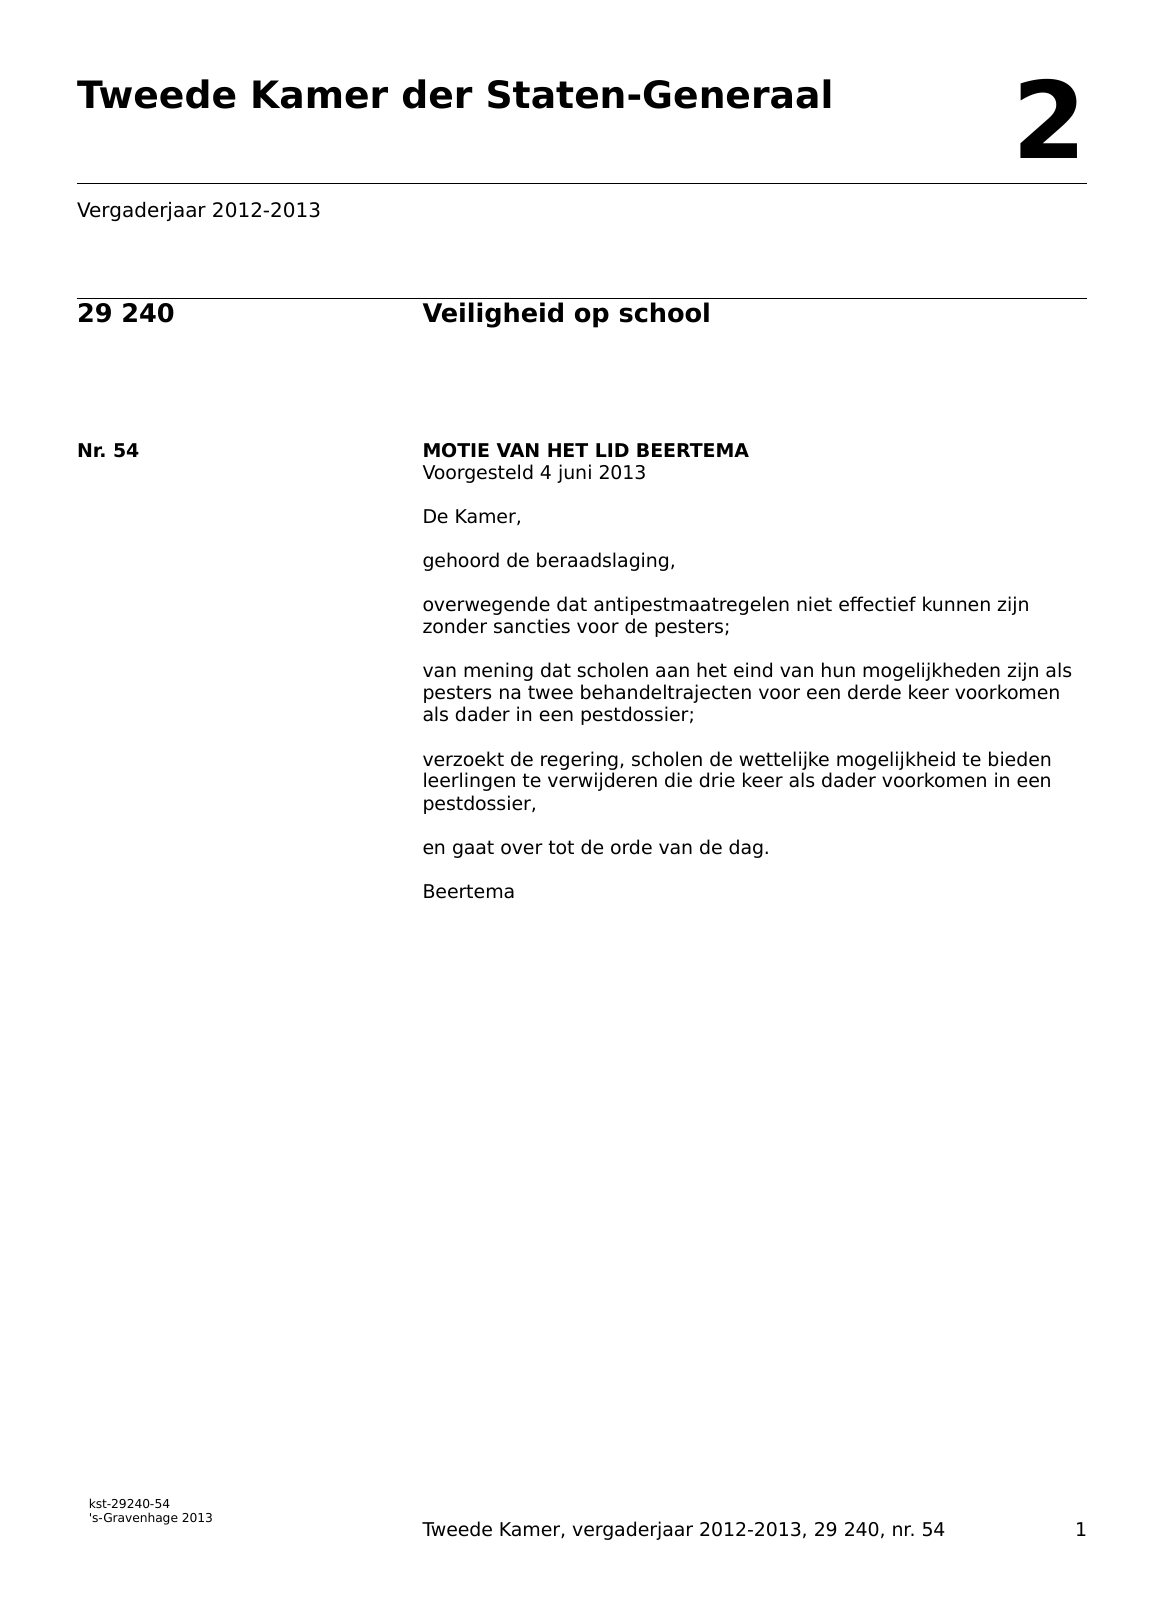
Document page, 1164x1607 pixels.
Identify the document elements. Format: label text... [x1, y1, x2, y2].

table_header Tweede Kamer der Staten-Generaal [77, 59, 886, 183]
subtitle 29 240 Veiligheid op school [77, 299, 1087, 329]
table_cell Vergaderjaar 2012-2013 [77, 184, 1087, 298]
text Beertema [422, 881, 1087, 903]
text gehoord de beraadslaging, [422, 550, 1087, 572]
text De Kamer, [422, 506, 1087, 528]
subtitle Nr. 54 MOTIE VAN HET LID BEERTEMA [77, 440, 1087, 462]
text van mening dat scholen aan het eind van hun mogelijkheden zijn als pesters na twee behandeltrajecten voor een derde keer voorkomen als dader in een pestdossier; [422, 660, 1087, 726]
text overwegende dat antipestmaatregelen niet effectief kunnen zijn zonder sancties voor de pesters; [422, 594, 1087, 638]
text verzoekt de regering, scholen de wettelijke mogelijkheid te bieden leerlingen te verwijderen die drie keer als dader voorkomen in een pestdossier, [422, 748, 1087, 814]
text kst-29240-54 [88, 1497, 323, 1511]
text Voorgesteld 4 juni 2013 [422, 462, 1087, 484]
table_header 2 [886, 59, 1087, 183]
text en gaat over tot de orde van de dag. [422, 837, 1087, 858]
text 's-Gravenhage 2013 [88, 1511, 323, 1525]
